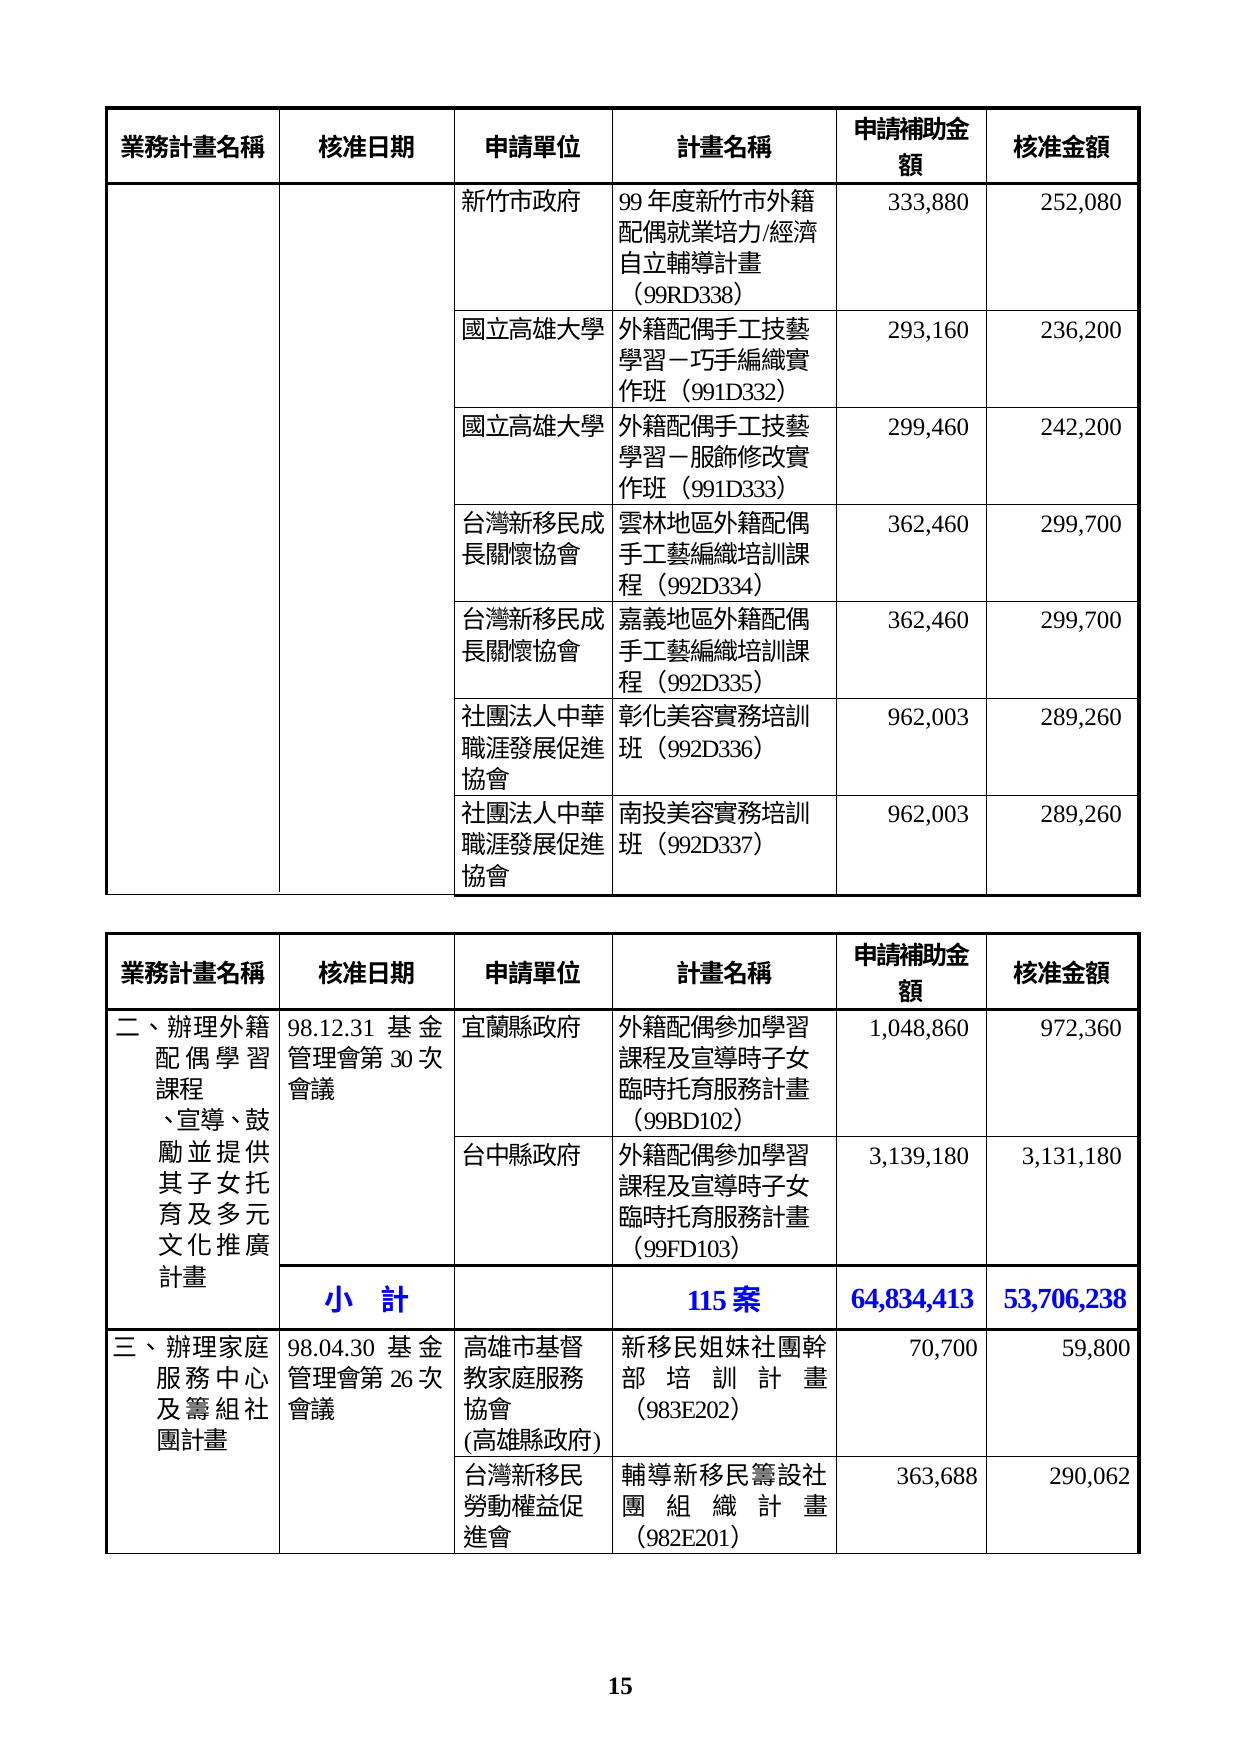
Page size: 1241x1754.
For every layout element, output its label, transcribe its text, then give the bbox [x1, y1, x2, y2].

table_cell 外籍配偶手工技藝學習－服飾修改實作班（991D333） [613, 408, 836, 504]
table_cell 289,260 [987, 796, 1137, 894]
table_header 核准金額 [987, 110, 1137, 182]
table_cell 彰化美容實務培訓班（992D336） [613, 699, 836, 794]
table_cell 外籍配偶參加學習課程及宣導時子女臨時托育服務計畫（99FD103） [613, 1137, 836, 1264]
table_cell 242,200 [987, 408, 1137, 504]
table_cell 高雄市基督教家庭服務協會 (高雄縣政府) [455, 1331, 612, 1456]
table_cell 98.12.31基金管理會第30次會議 [280, 1011, 454, 1264]
table_header 核准日期 [280, 110, 454, 182]
table_cell 社團法人中華職涯發展促進協會 [455, 699, 612, 794]
table_header 申請單位 [455, 935, 612, 1008]
table_cell 雲林地區外籍配偶手工藝編織培訓課程（992D334） [613, 505, 836, 601]
table_cell 外籍配偶參加學習課程及宣導時子女臨時托育服務計畫（99BD102） [613, 1011, 836, 1136]
table_cell 70,700 [837, 1331, 986, 1456]
table_cell 299,700 [987, 505, 1137, 601]
table_cell 115案 [613, 1267, 836, 1328]
table_cell 362,460 [837, 602, 986, 698]
table_header 核准金額 [987, 935, 1137, 1008]
table_cell 宜蘭縣政府 [455, 1011, 612, 1136]
table_cell 252,080 [987, 185, 1137, 310]
table_cell 新竹市政府 [455, 185, 612, 310]
table_cell 外籍配偶手工技藝學習－巧手編織實作班（991D332） [613, 311, 836, 407]
table_header 業務計畫名稱 [108, 110, 279, 182]
table_cell 國立高雄大學 [455, 311, 612, 407]
table_cell 3,139,180 [837, 1137, 986, 1264]
table_cell 嘉義地區外籍配偶手工藝編織培訓課程（992D335） [613, 602, 836, 698]
table_header 核准日期 [280, 935, 454, 1008]
table_header 申請單位 [455, 110, 612, 182]
table_cell 南投美容實務培訓班（992D337） [613, 796, 836, 894]
table_cell 98.04.30基金管理會第26次會議 [280, 1331, 454, 1553]
table_header 申請補助金額 [837, 935, 986, 1008]
table_cell 社團法人中華職涯發展促進協會 [455, 796, 612, 894]
table_cell 59,800 [987, 1331, 1137, 1456]
table_cell 363,688 [837, 1457, 986, 1553]
table_cell 53,706,238 [987, 1267, 1137, 1328]
table_cell 台灣新移民成長關懷協會 [455, 602, 612, 698]
table_header 業務計畫名稱 [108, 935, 279, 1008]
table_header 申請補助金額 [837, 110, 986, 182]
table_cell 293,160 [837, 311, 986, 407]
table_cell 99年度新竹市外籍配偶就業培力/經濟自立輔導計畫（99RD338） [613, 185, 836, 310]
table_cell 二、辦理外籍配偶學習課程 、宣導、鼓勵並提供其子女托育及多元文化推廣計畫 [108, 1011, 279, 1328]
table_cell 國立高雄大學 [455, 408, 612, 504]
table_cell 333,880 [837, 185, 986, 310]
table_cell 972,360 [987, 1011, 1137, 1136]
table_cell 台中縣政府 [455, 1137, 612, 1264]
table_cell [280, 185, 454, 894]
table_cell 小 計 [280, 1267, 454, 1328]
table_cell 290,062 [987, 1457, 1137, 1553]
table_cell [455, 1267, 612, 1328]
table_cell 299,460 [837, 408, 986, 504]
table_cell 299,700 [987, 602, 1137, 698]
table_cell 289,260 [987, 699, 1137, 794]
table_cell 362,460 [837, 505, 986, 601]
table_cell 台灣新移民勞動權益促進會 [455, 1457, 612, 1553]
table_cell 3,131,180 [987, 1137, 1137, 1264]
table_cell 1,048,860 [837, 1011, 986, 1136]
table_cell 新移民姐妹社團幹部培訓計畫（983E202） [613, 1331, 836, 1456]
table_cell 台灣新移民成長關懷協會 [455, 505, 612, 601]
table_cell 962,003 [837, 796, 986, 894]
table_cell [108, 185, 280, 894]
table_header 計畫名稱 [613, 935, 836, 1008]
table_cell 236,200 [987, 311, 1137, 407]
table_header 計畫名稱 [613, 110, 836, 182]
table_cell 64,834,413 [837, 1267, 986, 1328]
table_cell 輔導新移民籌設社團組織計畫（982E201） [613, 1457, 836, 1553]
table_cell 962,003 [837, 699, 986, 794]
table_cell 三、辦理家庭服務中心及籌組社團計畫 [108, 1331, 279, 1553]
